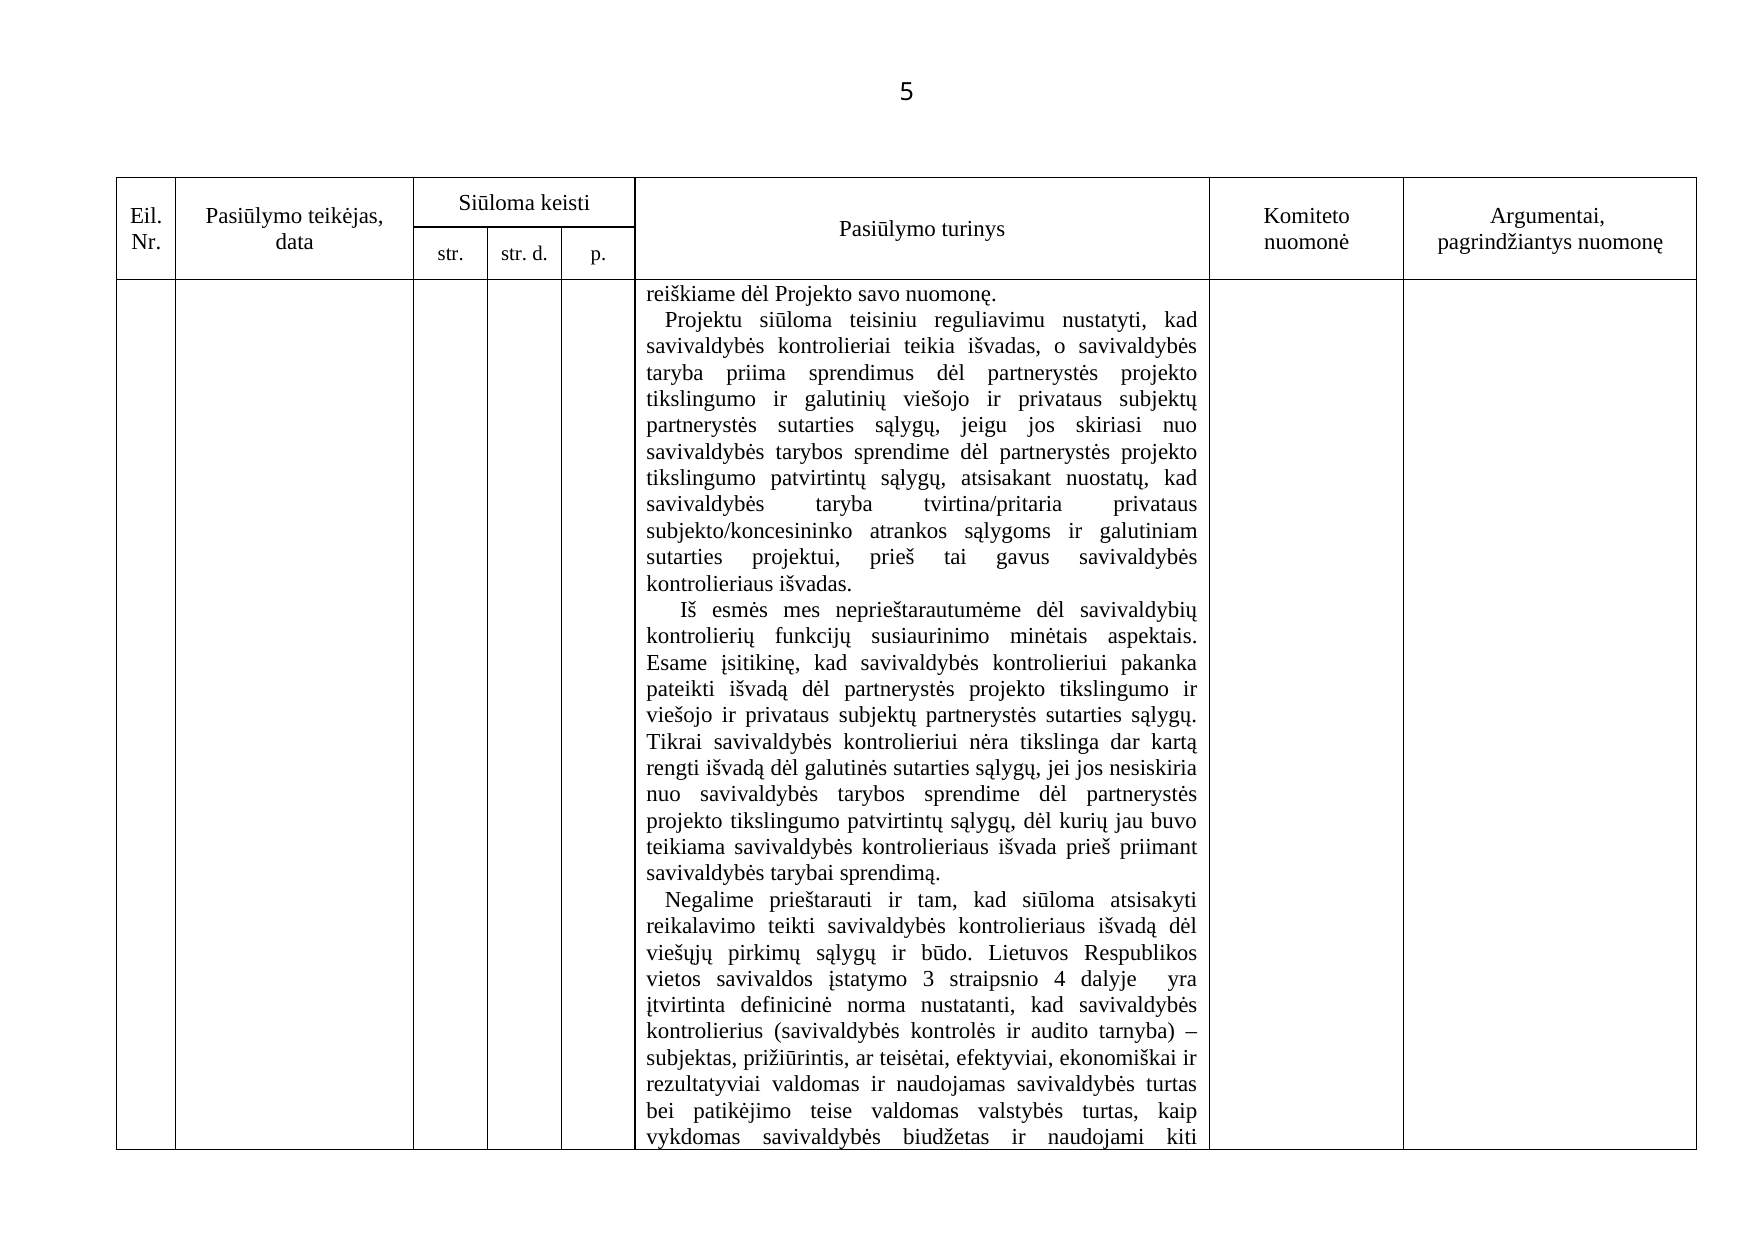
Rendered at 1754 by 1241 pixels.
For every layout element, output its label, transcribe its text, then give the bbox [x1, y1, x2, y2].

table_cell [562, 280, 634, 1149]
table_header Komiteto nuomonė [1210, 178, 1403, 279]
table_cell p. [562, 228, 634, 279]
table_cell reiškiame dėl Projekto savo nuomonę. Projektu siūloma teisiniu reguliavimu nustatyti, kad savivaldybės kontrolieriai teikia išvadas, o savivaldybės taryba priima sprendimus dėl partnerystės projekto tikslingumo ir galutinių viešojo ir privataus subjektų partnerystės sutarties sąlygų, jeigu jos skiriasi nuo savivaldybės tarybos sprendime dėl partnerystės projekto tikslingumo patvirtintų sąlygų, atsisakant nuostatų, kad savivaldybės taryba tvirtina/pritaria privataus subjekto/koncesininko atrankos sąlygoms ir galutiniam sutarties projektui, prieš tai gavus savivaldybės kontrolieriaus išvadas. Iš esmės mes neprieštarautumėme dėl savivaldybių kontrolierių funkcijų susiaurinimo minėtais aspektais. Esame įsitikinę, kad savivaldybės kontrolieriui pakanka pateikti išvadą dėl partnerystės projekto tikslingumo ir viešojo ir privataus subjektų partnerystės sutarties sąlygų. Tikrai savivaldybės kontrolieriui nėra tikslinga dar kartą rengti išvadą dėl galutinės sutarties sąlygų, jei jos nesiskiria nuo savivaldybės tarybos sprendime dėl partnerystės projekto tikslingumo patvirtintų sąlygų, dėl kurių jau buvo teikiama savivaldybės kontrolieriaus išvada prieš priimant savivaldybės tarybai sprendimą. Negalime prieštarauti ir tam, kad siūloma atsisakyti reikalavimo teikti savivaldybės kontrolieriaus išvadą dėl viešųjų pirkimų sąlygų ir būdo. Lietuvos Respublikos vietos savivaldos įstatymo 3 straipsnio 4 dalyje yra įtvirtinta definicinė norma nustatanti, kad savivaldybės kontrolierius (savivaldybės kontrolės ir audito tarnyba) – subjektas, prižiūrintis, ar teisėtai, efektyviai, ekonomiškai ir rezultatyviai valdomas ir naudojamas savivaldybės turtas bei patikėjimo teise valdomas valstybės turtas, kaip vykdomas savivaldybės biudžetas ir naudojami kiti [636, 280, 1209, 1149]
table_cell [1404, 280, 1696, 1149]
table_cell str. [414, 228, 487, 279]
table_cell [117, 280, 175, 1149]
table_cell str. d. [488, 228, 561, 279]
table_cell [1210, 280, 1403, 1149]
table_cell [414, 280, 487, 1149]
table_header Eil. Nr. [117, 178, 175, 279]
table_header Pasiūlymo teikėjas, data [176, 178, 413, 279]
table_cell [488, 280, 561, 1149]
table_cell [176, 280, 413, 1149]
table_header Pasiūlymo turinys [636, 178, 1209, 279]
table_header Siūloma keisti [414, 178, 634, 226]
table_header Argumentai, pagrindžiantys nuomonę [1404, 178, 1696, 279]
